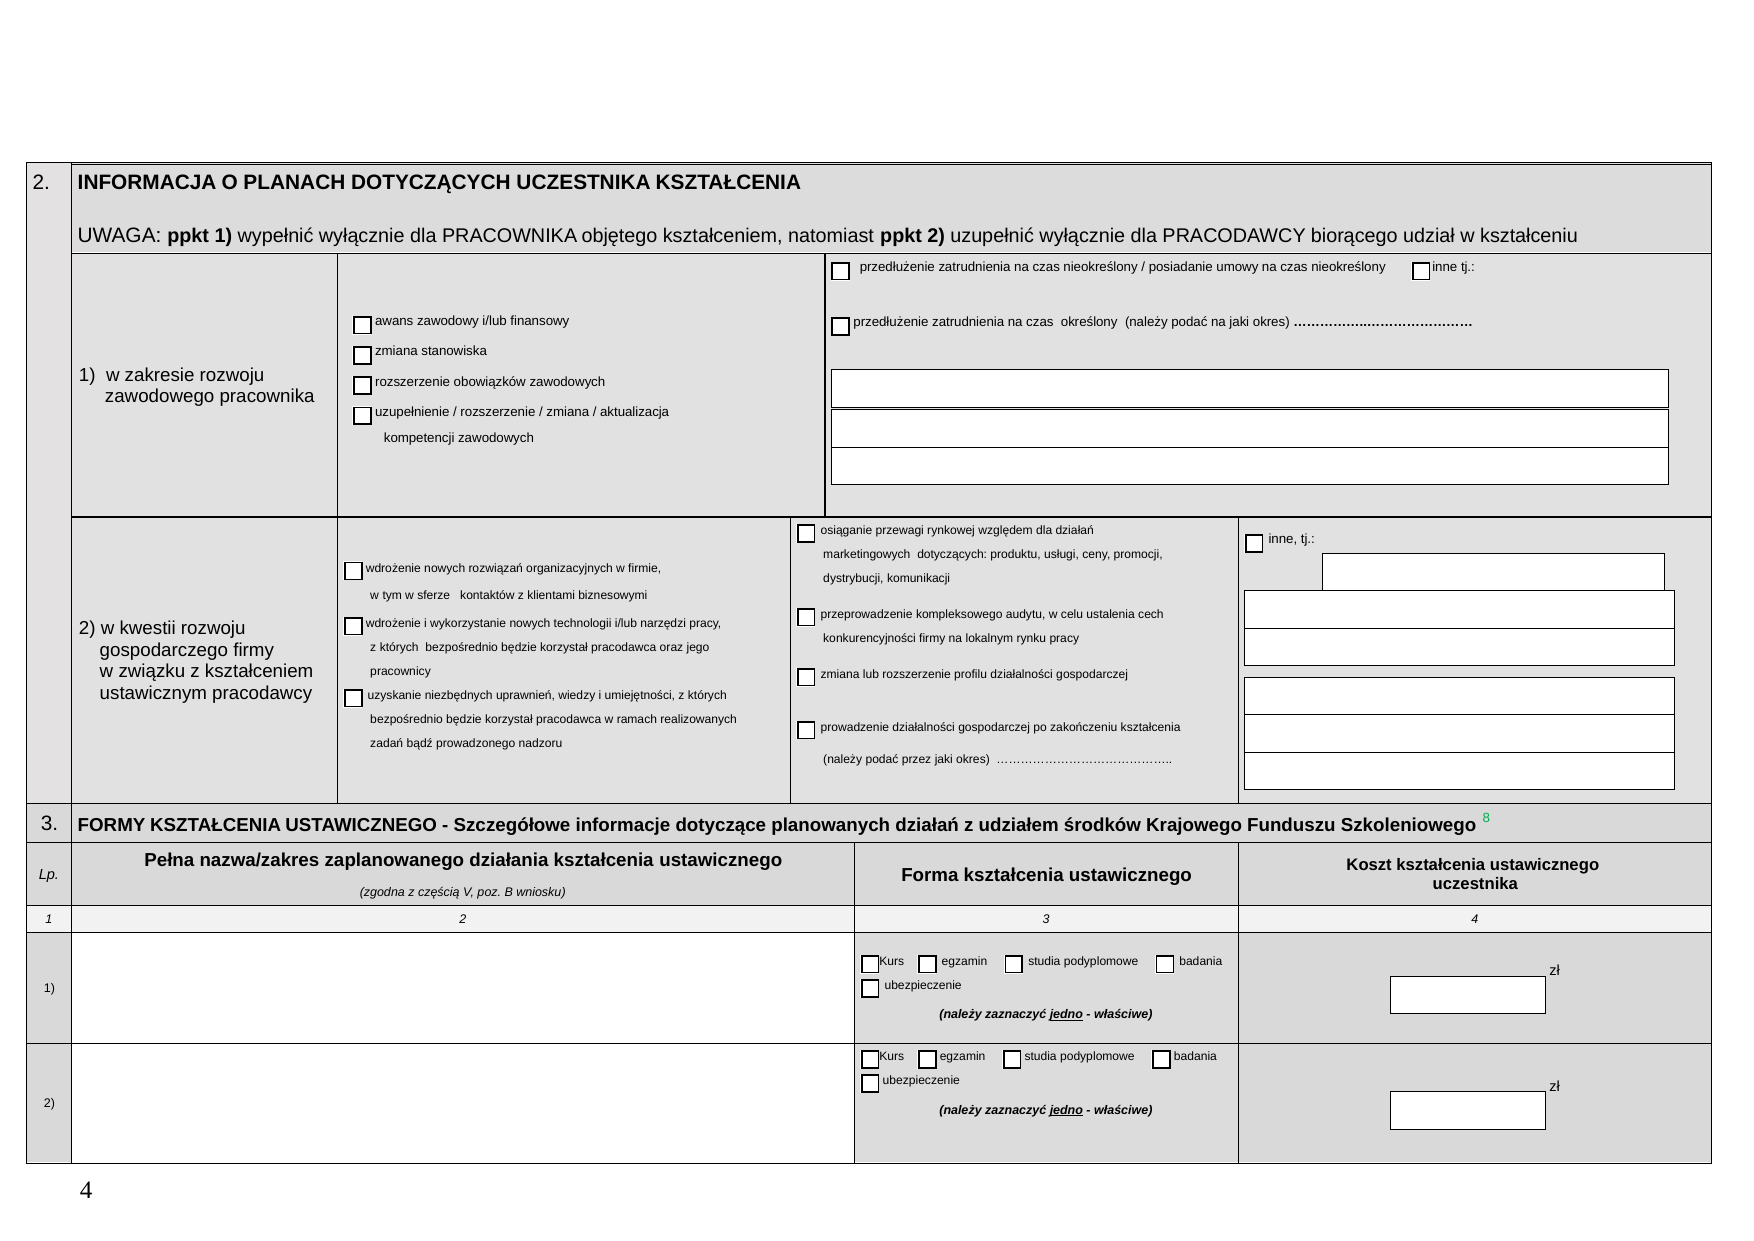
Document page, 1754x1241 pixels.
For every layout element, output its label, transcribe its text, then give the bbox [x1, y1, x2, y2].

table_cell Pełna nazwa/zakres zaplanowanego działania kształcenia ustawicznego (zgodna z częścią V, poz. B wniosku) [72, 843, 854, 905]
table_cell 3 [855, 906, 1238, 932]
table_cell 2) [27, 1044, 71, 1162]
table_cell Lp. [27, 843, 71, 905]
table_cell 2 [72, 906, 854, 932]
table_header INFORMACJA O PLANACH DOTYCZĄCYCH UCZESTNIKA KSZTAŁCENIA UWAGA: ppkt 1) wypełnić wyłącznie dla PRACOWNIKA objętego kształceniem, natomiast ppkt 2) uzupełnić wyłącznie dla PRACODAWCY biorącego udział w kształceniu [72, 165, 1711, 252]
table_cell [72, 933, 854, 1043]
table_cell FORMY KSZTAŁCENIA USTAWICZNEGO - Szczegółowe informacje dotyczące planowanych działań z udziałem środków Krajowego Funduszu Szkoleniowego 8 [72, 804, 1711, 842]
table_cell Kurs egzamin studia podyplomowe badania ubezpieczenie (należy zaznaczyć jedno - właściwe) [855, 1044, 1238, 1162]
table_cell Kurs egzamin studia podyplomowe badania ubezpieczenie (należy zaznaczyć jedno - właściwe) [855, 933, 1238, 1043]
table_cell 1) w zakresie rozwoju zawodowego pracownika [72, 254, 337, 516]
table_cell 1 [27, 906, 71, 932]
table_cell osiąganie przewagi rynkowej względem dla działań marketingowych dotyczących: produktu, usługi, ceny, promocji, dystrybucji, komunikacji przeprowadzenie kompleksowego audytu, w celu ustalenia cech konkurencyjności firmy na lokalnym rynku pracy zmiana lub rozszerzenie profilu działalności gospodarczej prowadzenie działalności gospodarczej po zakończeniu kształcenia (należy podać przez jaki okres) …………………………………….. [791, 518, 1238, 803]
table_cell 1) [27, 933, 71, 1043]
table_cell zł [1239, 933, 1711, 1043]
table_cell zł [1239, 1044, 1711, 1162]
table_cell Koszt kształcenia ustawicznego uczestnika [1239, 843, 1711, 905]
table_cell 2) w kwestii rozwoju gospodarczego firmy w związku z kształceniem ustawicznym pracodawcy [72, 518, 337, 803]
table_cell [72, 1044, 854, 1162]
table_cell przedłużenie zatrudnienia na czas nieokreślony / posiadanie umowy na czas nieokreślony inne tj.: przedłużenie zatrudnienia na czas określony (należy podać na jaki okres) ……………..…………………… [826, 254, 1711, 516]
table_header 2. [27, 163, 71, 803]
table_cell 3. [27, 804, 71, 842]
table_cell wdrożenie nowych rozwiązań organizacyjnych w firmie, w tym w sferze kontaktów z klientami biznesowymi wdrożenie i wykorzystanie nowych technologii i/lub narzędzi pracy, z których bezpośrednio będzie korzystał pracodawca oraz jego pracownicy uzyskanie niezbędnych uprawnień, wiedzy i umiejętności, z których bezpośrednio będzie korzystał pracodawca w ramach realizowanych zadań bądź prowadzonego nadzoru [338, 518, 790, 803]
table_cell inne, tj.: [1239, 518, 1711, 803]
table_cell 4 [1239, 906, 1711, 932]
table_cell Forma kształcenia ustawicznego [855, 843, 1238, 905]
table_cell awans zawodowy i/lub finansowy zmiana stanowiska rozszerzenie obowiązków zawodowych uzupełnienie / rozszerzenie / zmiana / aktualizacja kompetencji zawodowych [338, 254, 824, 516]
